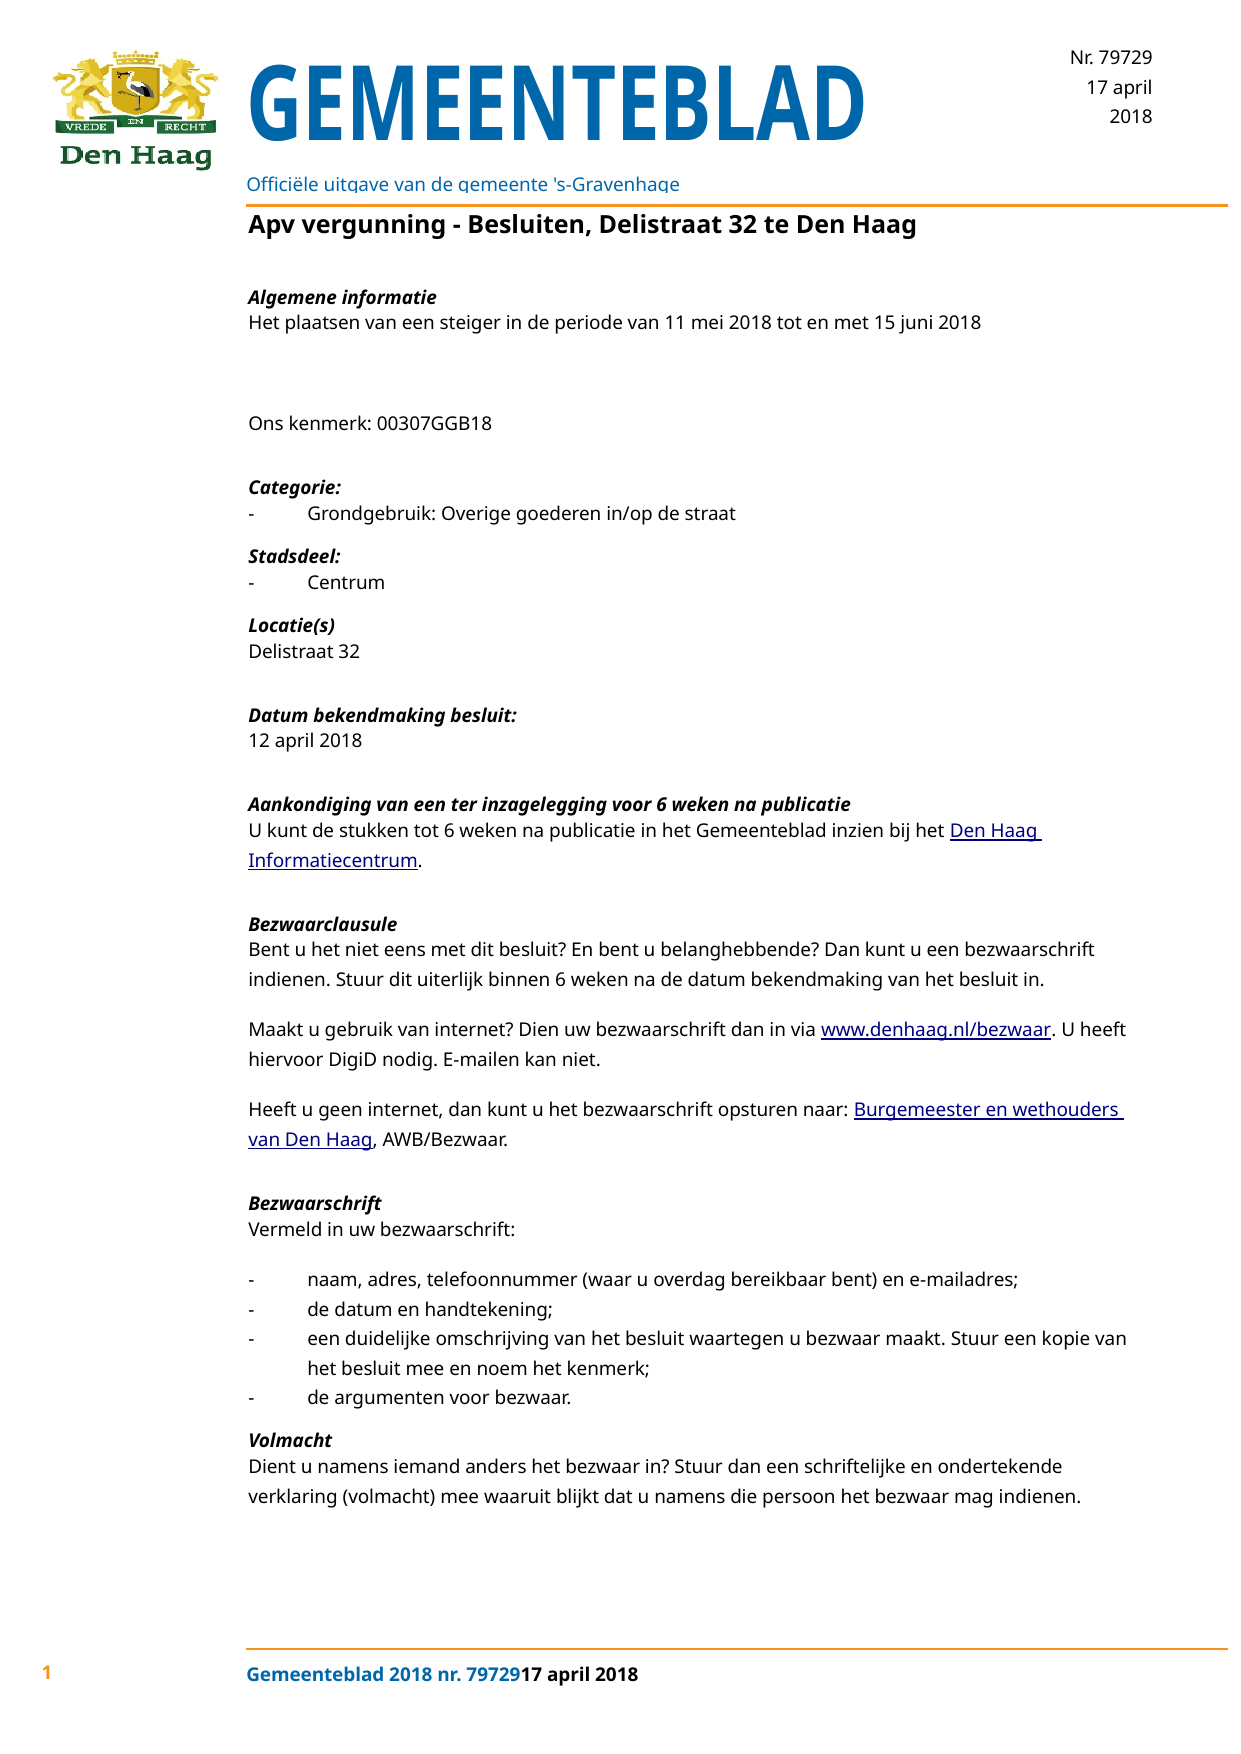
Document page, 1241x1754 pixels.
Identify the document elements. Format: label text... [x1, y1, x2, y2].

text Heeft u geen internet, dan kunt u het bezwaarschrift opsturen naar: Burgemeester en wethouders van Den Haag, AWB/Bezwaar. [248, 1096, 1152, 1152]
text Apv vergunning - Besluiten, Delistraat 32 te Den Haag [248, 207, 1152, 241]
text Vermeld in uw bezwaarschrift: [248, 1216, 1152, 1241]
text Maakt u gebruik van internet? Dien uw bezwaarschrift dan in via www.denhaag.nl/bezwaar. U heeft hiervoor DigiD nodig. E-mailen kan niet. [248, 1016, 1152, 1072]
picture [41, 47, 231, 172]
list Centrum [248, 569, 1152, 595]
text Aankondiging van een ter inzagelegging voor 6 weken na publicatie [248, 791, 1152, 817]
text Bezwaarschrift [248, 1190, 1152, 1216]
text Stadsdeel: [248, 543, 1152, 569]
text Ons kenmerk: 00307GGB18 [248, 410, 1152, 436]
list een duidelijke omschrijving van het besluit waartegen u bezwaar maakt. Stuur een kopie van het besluit mee en noem het kenmerk; [248, 1325, 1152, 1381]
list de datum en handtekening; [248, 1296, 1152, 1321]
text Het plaatsen van een steiger in de periode van 11 mei 2018 tot en met 15 juni 2018 [248, 309, 1152, 335]
text Dient u namens iemand anders het bezwaar in? Stuur dan een schriftelijke en ondertekende verklaring (volmacht) mee waaruit blijkt dat u namens die persoon het bezwaar mag indienen. [248, 1453, 1152, 1509]
text Bezwaarclausule [248, 911, 1152, 936]
text Bent u het niet eens met dit besluit? En bent u belanghebbende? Dan kunt u een bezwaarschrift indienen. Stuur dit uiterlijk binnen 6 weken na de datum bekendmaking van het besluit in. [248, 936, 1152, 992]
text Volmacht [248, 1428, 1152, 1453]
list naam, adres, telefoonnummer (waar u overdag bereikbaar bent) en e-mailadres; [248, 1266, 1152, 1292]
text U kunt de stukken tot 6 weken na publicatie in het Gemeenteblad inzien bij het Den Haag Informatiecentrum. [248, 817, 1152, 872]
text Locatie(s) [248, 612, 1152, 638]
text Algemene informatie [248, 284, 1152, 309]
text Categorie: [248, 474, 1152, 500]
text Datum bekendmaking besluit: [248, 702, 1152, 727]
text 12 april 2018 [248, 727, 1152, 753]
list Grondgebruik: Overige goederen in/op de straat [248, 500, 1152, 526]
list de argumenten voor bezwaar. [248, 1384, 1152, 1410]
text Delistraat 32 [248, 638, 1152, 663]
